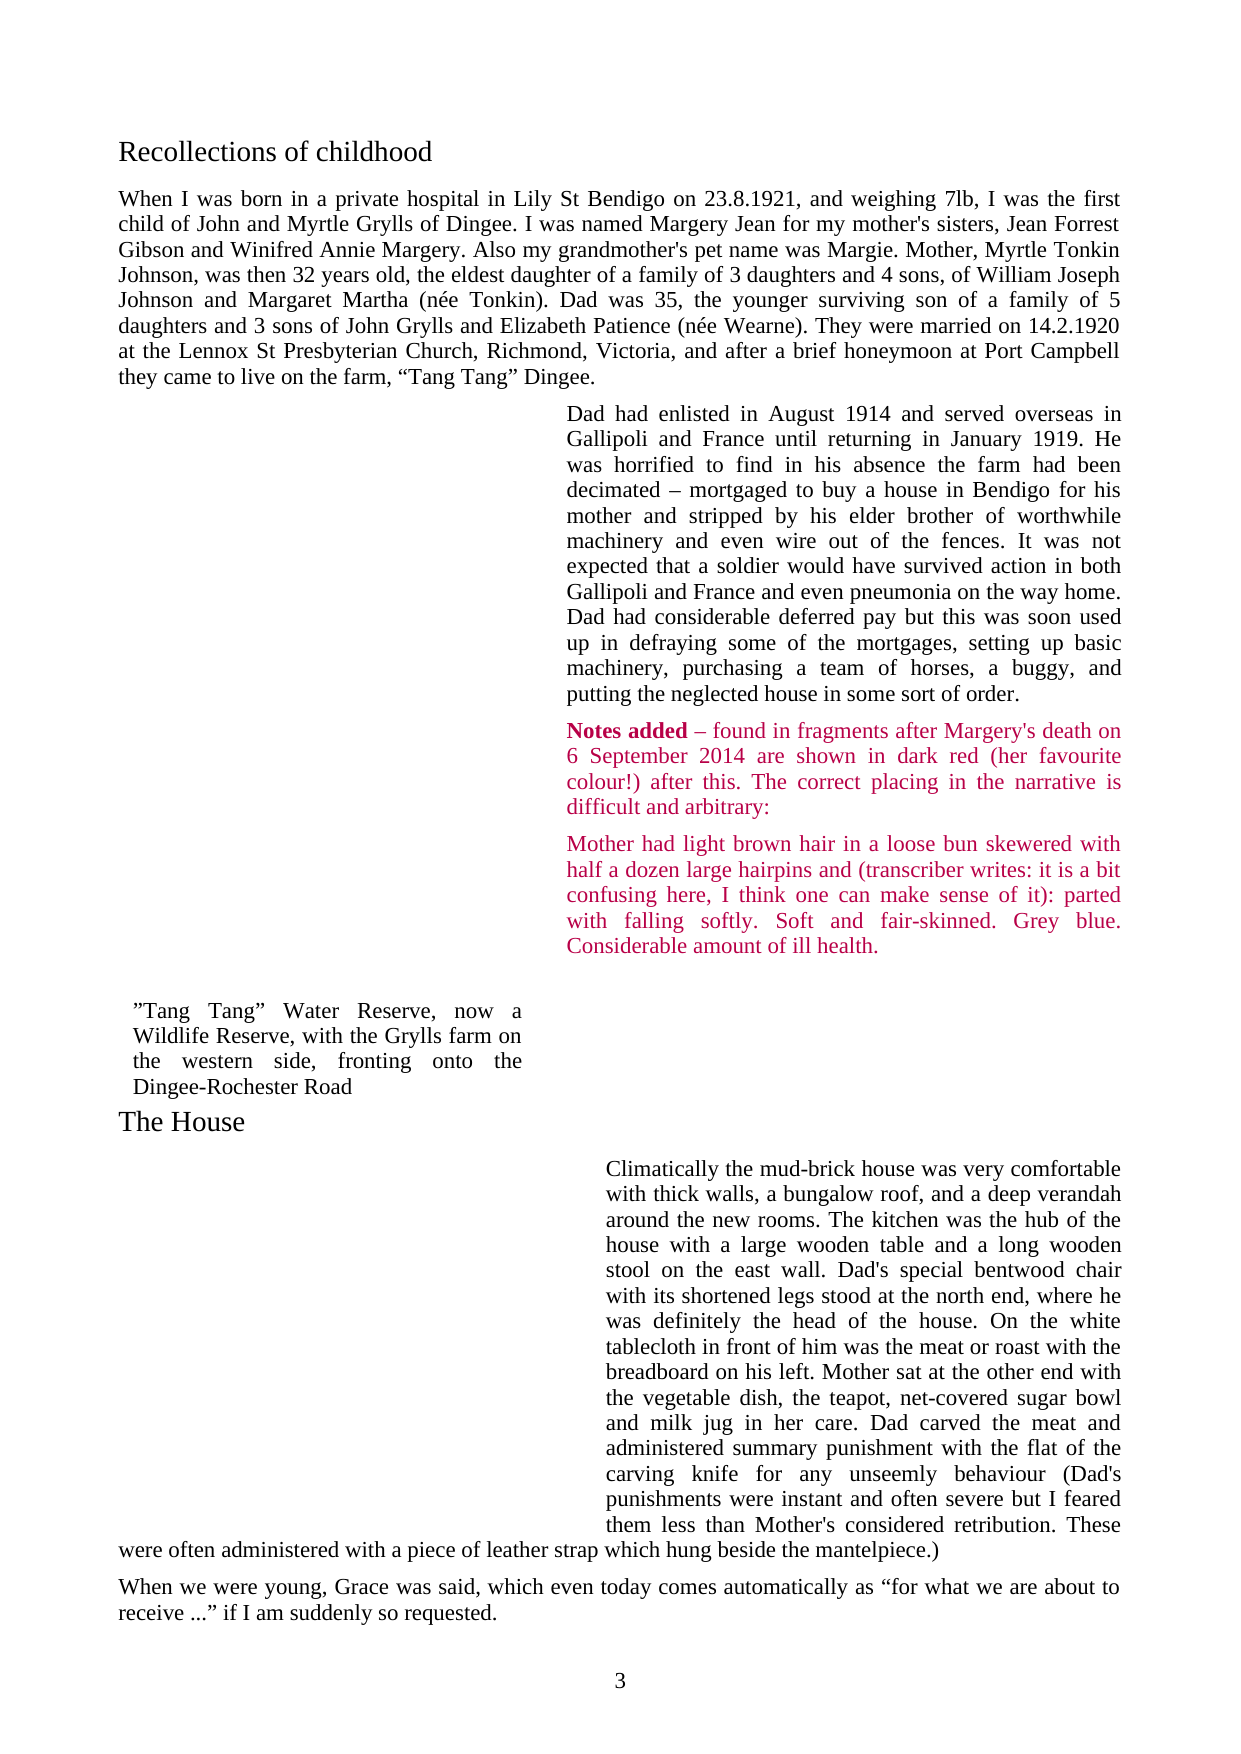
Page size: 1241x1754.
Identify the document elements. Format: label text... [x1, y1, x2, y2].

text Dad had enlisted in August 1914 and served overseas in Gallipoli and France until returning in January 1919. He was horrified to find in his absence the farm had been decimated – mortgaged to buy a house in Bendigo for his mother and stripped by his elder brother of worthwhile machinery and even wire out of the fences. It was not expected that a soldier would have survived action in both Gallipoli and France and even pneumonia on the way home. Dad had considerable deferred pay but this was soon used up in defraying some of the mortgages, setting up basic machinery, purchasing a team of horses, a buggy, and putting the neglected house in some sort of order. [118, 401, 1122, 1099]
text ”Tang Tang” Water Reserve, now a Wildlife Reserve, with the Grylls farm on the western side, fronting onto the Dingee-Rochester Road [133, 413, 522, 1099]
text Climatically the mud-brick house was very comfortable with thick walls, a bungalow roof, and a deep verandah around the new rooms. The kitchen was the hub of the house with a large wooden table and a long wooden stool on the east wall. Dad's special bentwood chair with its shortened legs stood at the north end, where he was definitely the head of the house. On the white tablecloth in front of him was the meat or roast with the breadboard on his left. Mother sat at the other end with the vegetable dish, the teapot, net-covered sugar bowl and milk jug in her care. Dad carved the meat and administered summary punishment with the flat of the carving knife for any unseemly behaviour (Dad's punishments were instant and often severe but I feared them less than Mother's considered retribution. These were often administered with a piece of leather strap which hung beside the mantelpiece.) [118, 1156, 1122, 1562]
subtitle Recollections of childhood [118, 136, 1122, 168]
text When I was born in a private hospital in Lily St Bendigo on 23.8.1921, and weighing 7lb, I was the first child of John and Myrtle Grylls of Dingee. I was named Margery Jean for my mother's sisters, Jean Forrest Gibson and Winifred Annie Margery. Also my grandmother's pet name was Margie. Mother, Myrtle Tonkin Johnson, was then 32 years old, the eldest daughter of a family of 3 daughters and 4 sons, of William Joseph Johnson and Margaret Martha (née Tonkin). Dad was 35, the younger surviving son of a family of 5 daughters and 3 sons of John Grylls and Elizabeth Patience (née Wearne). They were married on 14.2.1920 at the Lennox St Presbyterian Church, Richmond, Victoria, and after a brief honeymoon at Port Campbell they came to live on the farm, “Tang Tang” Dingee. [118, 186, 1122, 389]
text Notes added ‒ found in fragments after Margery's death on 6 September 2014 are shown in dark red (her favourite colour!) after this. The correct placing in the narrative is difficult and arbitrary: [537, 718, 1122, 819]
text Mother had light brown hair in a loose bun skewered with half a dozen large hairpins and (transcriber writes: it is a bit confusing here, I think one can make sense of it): parted with falling softly. Soft and fair-skinned. Grey blue. Considerable amount of ill health. [537, 831, 1122, 958]
text When we were young, Grace was said, which even today comes automatically as “for what we are about to receive ...” if I am suddenly so requested. [118, 1574, 1122, 1625]
subtitle The House [118, 1106, 1122, 1138]
